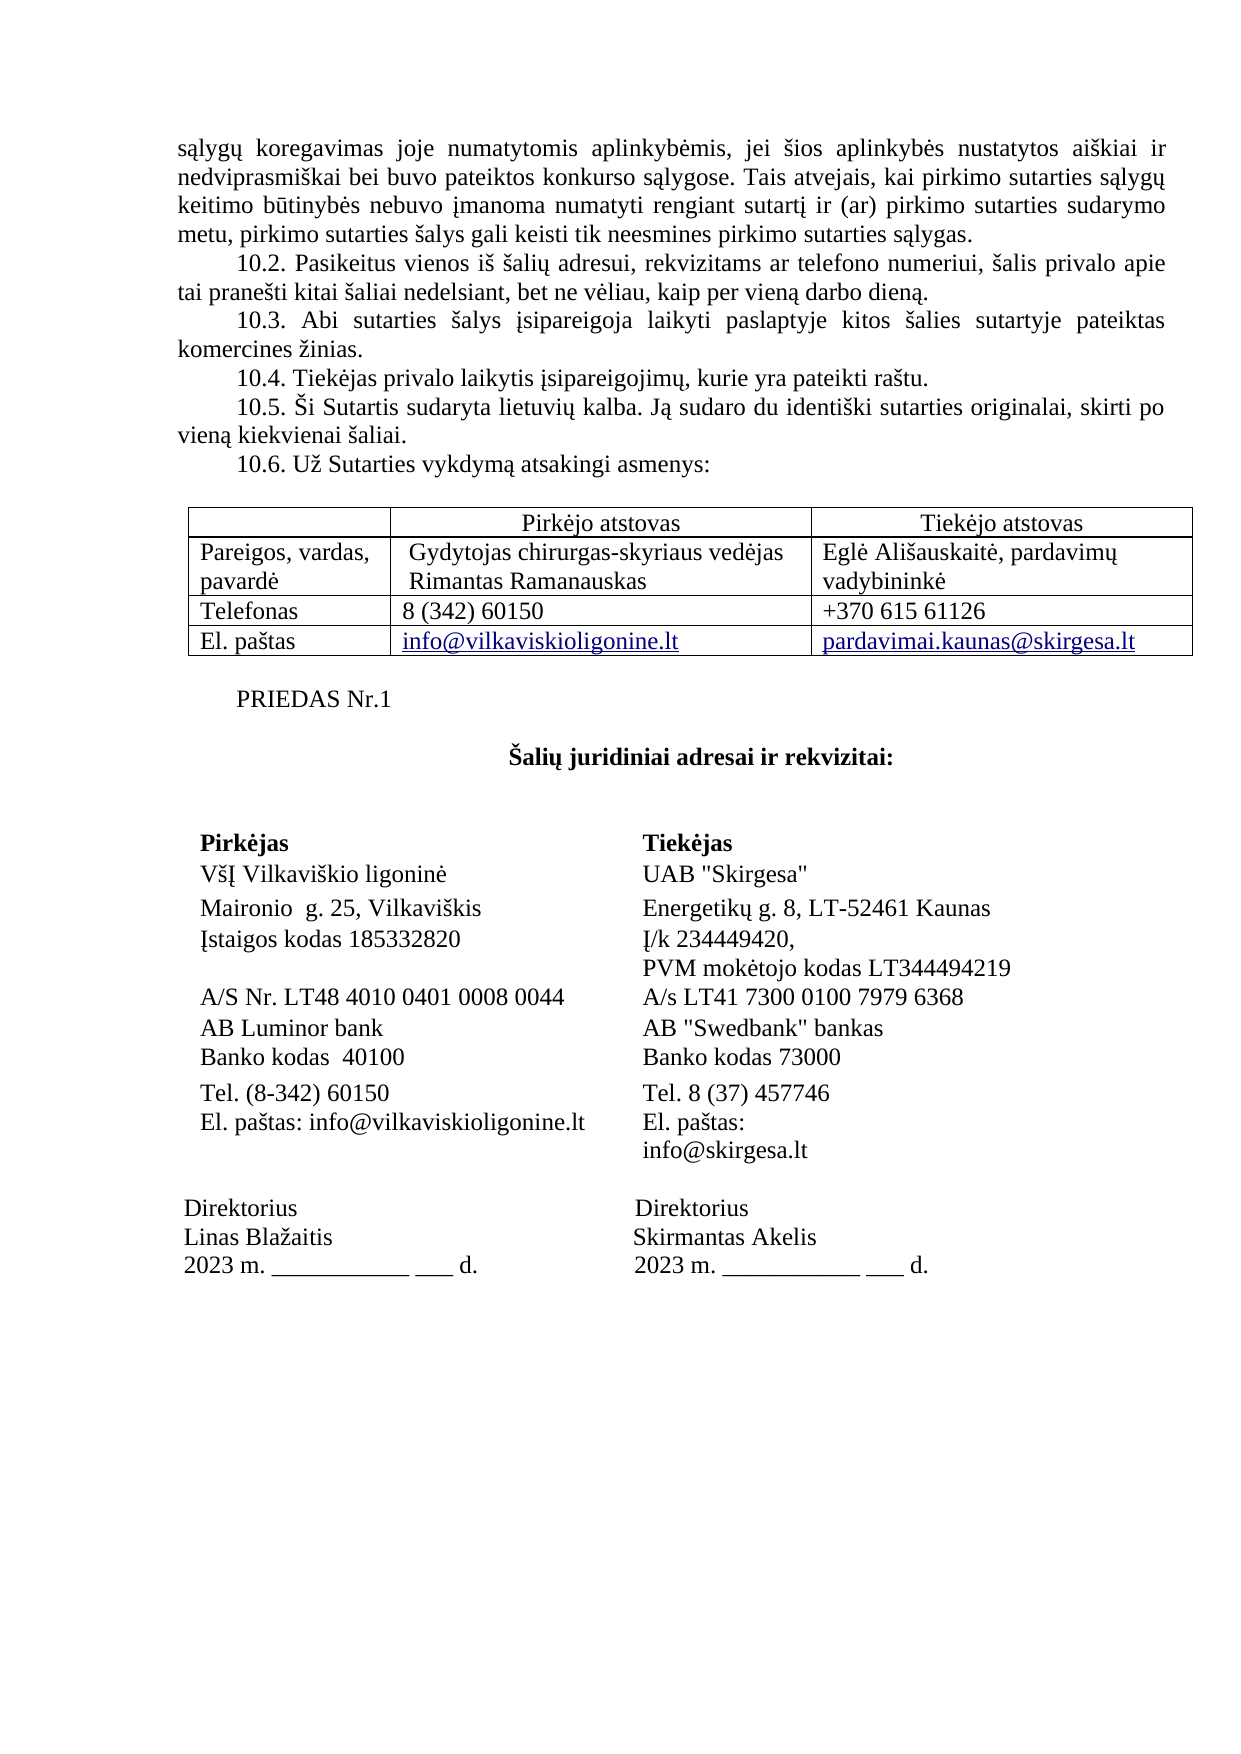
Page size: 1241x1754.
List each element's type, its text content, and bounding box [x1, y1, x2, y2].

text 10.2. Pasikeitus vienos iš šalių adresui, rekvizitams ar telefono numeriui, šalis privalo apie tai pranešti kitai šaliai nedelsiant, bet ne vėliau, kaip per vieną darbo dieną. [177, 248, 1167, 305]
text PRIEDAS Nr.1 [177, 684, 1167, 713]
table_cell Tel. (8-342) 60150 El. paštas: info@vilkaviskioligonine.lt [189, 1078, 631, 1193]
table_cell Pareigos, vardas, pavardė [189, 538, 390, 595]
table_cell AB "Swedbank" bankas Banko kodas 73000 [631, 1013, 1129, 1078]
table_header Pirkėjas [189, 828, 631, 859]
table_header Tiekėjo atstovas [812, 508, 1192, 536]
table_cell A/S Nr. LT48 4010 0401 0008 0044 [189, 982, 631, 1013]
table_cell Energetikų g. 8, LT-52461 Kaunas [631, 893, 1129, 924]
text sąlygų koregavimas joje numatytomis aplinkybėmis, jei šios aplinkybės nustatytos aiškiai ir nedviprasmiškai bei buvo pateiktos konkurso sąlygose. Tais atvejais, kai pirkimo sutarties sąlygų keitimo būtinybės nebuvo įmanoma numatyti rengiant sutartį ir (ar) pirkimo sutarties sudarymo metu, pirkimo sutarties šalys gali keisti tik neesmines pirkimo sutarties sąlygas. [177, 133, 1167, 248]
table_header [189, 508, 390, 536]
text 2023 m. ___________ ___ d. 2023 m. ___________ ___ d. [177, 1250, 1167, 1279]
text Šalių juridiniai adresai ir rekvizitai: [177, 742, 1167, 771]
table_cell A/s LT41 7300 0100 7979 6368 [631, 982, 1129, 1013]
table_cell Maironio g. 25, Vilkaviškis [189, 893, 631, 924]
table_cell VšĮ Vilkaviškio ligoninė [189, 860, 631, 893]
table_cell AB Luminor bank Banko kodas 40100 [189, 1013, 631, 1078]
table_cell UAB "Skirgesa" [631, 860, 1129, 893]
text 10.3. Abi sutarties šalys įsipareigoja laikyti paslaptyje kitos šalies sutartyje pateiktas komercines žinias. [177, 305, 1167, 363]
table_cell Gydytojas chirurgas-skyriaus vedėjas Rimantas Ramanauskas [391, 538, 811, 595]
text 10.5. Ši Sutartis sudaryta lietuvių kalba. Ją sudaro du identiški sutarties originalai, skirti po vieną kiekvienai šaliai. [177, 392, 1167, 449]
table_cell info@vilkaviskioligonine.lt [391, 626, 811, 654]
text 10.4. Tiekėjas privalo laikytis įsipareigojimų, kurie yra pateikti raštu. [177, 363, 1167, 392]
table_cell Telefonas [189, 596, 390, 625]
text 10.6. Už Sutarties vykdymą atsakingi asmenys: [177, 449, 1167, 478]
table_cell Į/k 234449420, PVM mokėtojo kodas LT344494219 [631, 924, 1129, 982]
table_cell Įstaigos kodas 185332820 [189, 924, 631, 982]
text Linas Blažaitis Skirmantas Akelis [177, 1222, 1167, 1250]
table_header Pirkėjo atstovas [391, 508, 811, 536]
table_cell +370 615 61126 [812, 596, 1192, 625]
table_header Tiekėjas [631, 828, 1129, 859]
table_cell 8 (342) 60150 [391, 596, 811, 625]
table_cell pardavimai.kaunas@skirgesa.lt [812, 626, 1192, 654]
table_cell Eglė Ališauskaitė, pardavimų vadybininkė [812, 538, 1192, 595]
table_cell El. paštas [189, 626, 390, 654]
text Direktorius Direktorius [177, 1193, 1167, 1222]
table_cell Tel. 8 (37) 457746 El. paštas: info@skirgesa.lt [631, 1078, 1129, 1193]
